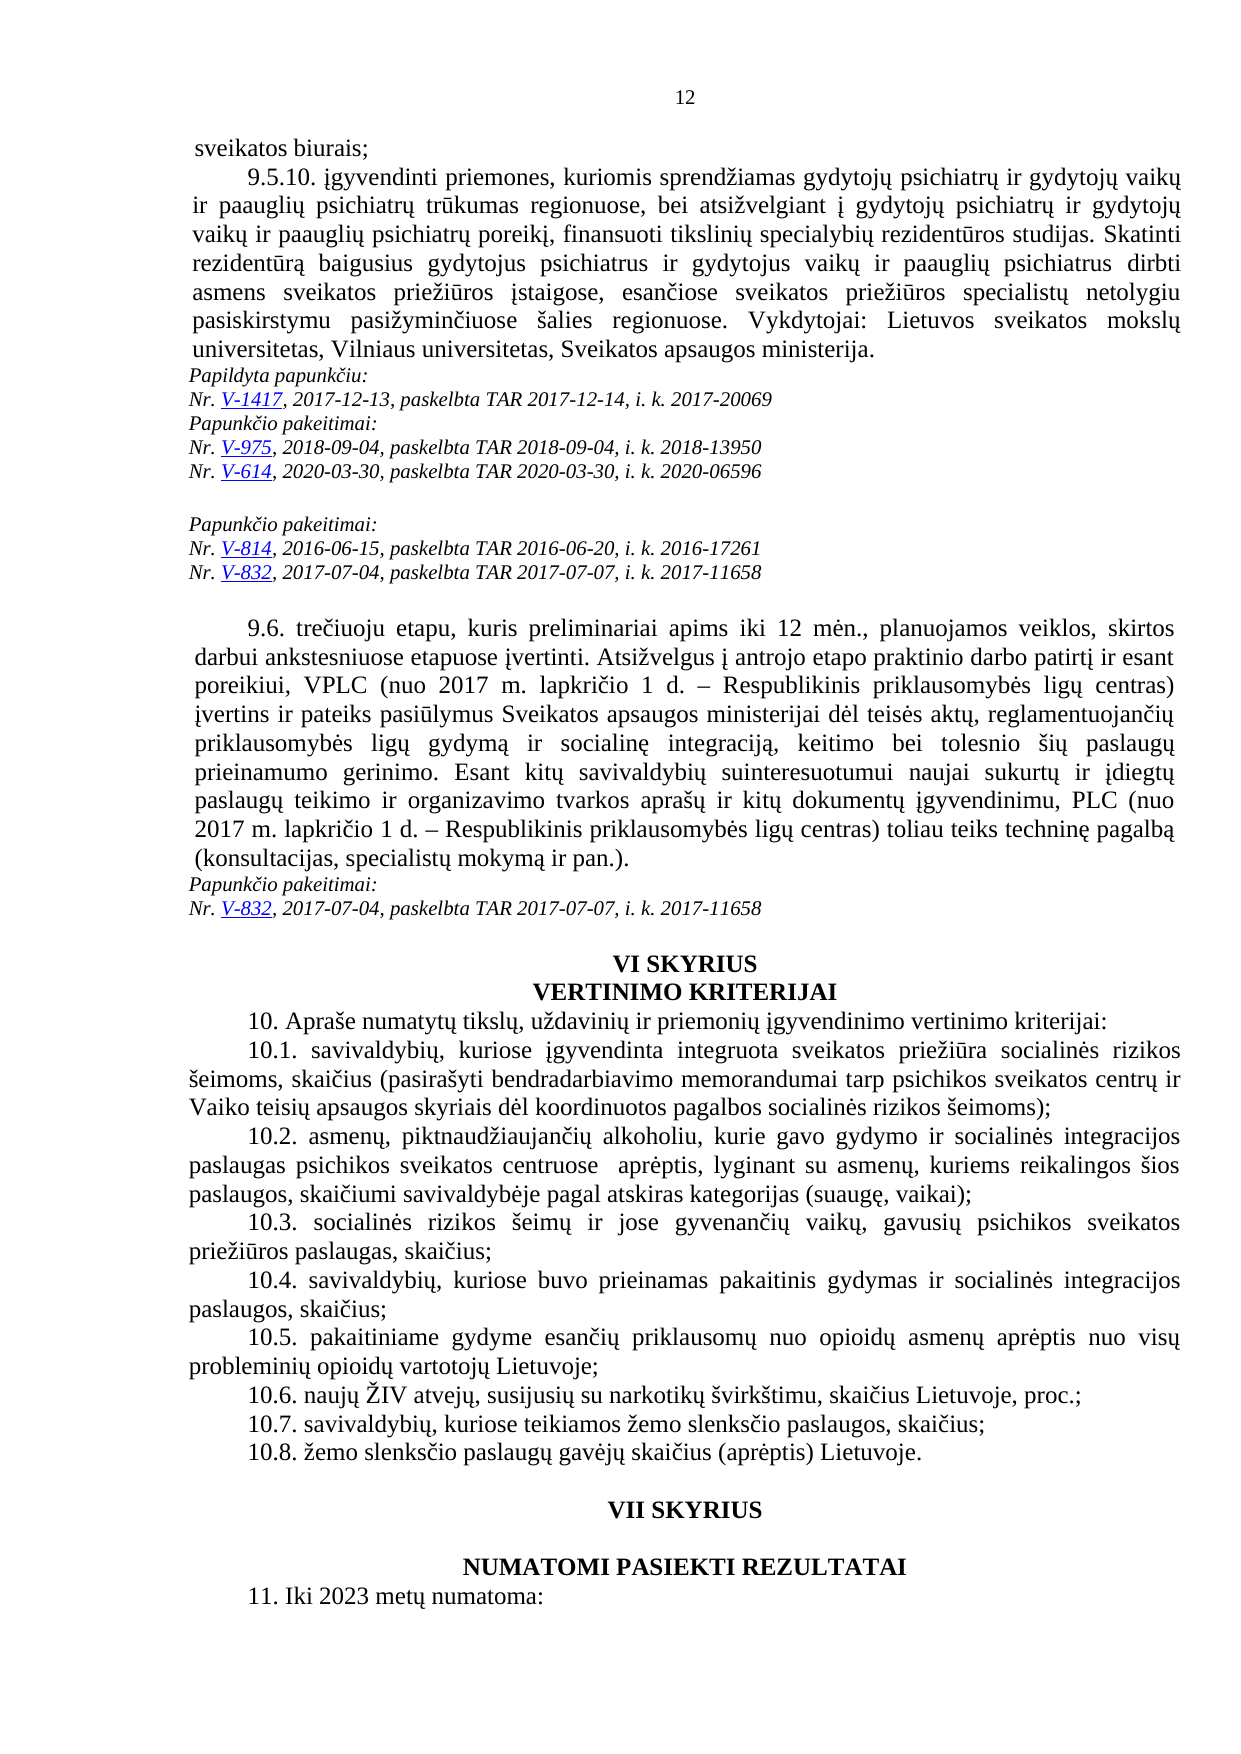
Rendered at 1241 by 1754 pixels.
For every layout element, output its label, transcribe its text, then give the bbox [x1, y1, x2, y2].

text sveikatos biurais; [194, 133, 1175, 162]
text 10.3. socialinės rizikos šeimų ir jose gyvenančių vaikų, gavusių psichikos sveikatos priežiūros paslaugas, skaičius; [188, 1207, 1181, 1265]
text 10.2. asmenų, piktnaudžiaujančių alkoholiu, kurie gavo gydymo ir socialinės integracijos paslaugas psichikos sveikatos centruose aprėptis, lyginant su asmenų, kuriems reikalingos šios paslaugos, skaičiumi savivaldybėje pagal atskiras kategorijas (suaugę, vaikai); [188, 1121, 1181, 1207]
text Nr. V-832, 2017-07-04, paskelbta TAR 2017-07-07, i. k. 2017-11658 [188, 896, 1181, 920]
text Nr. V-832, 2017-07-04, paskelbta TAR 2017-07-07, i. k. 2017-11658 [188, 560, 1181, 584]
text Papildyta papunkčiu: [188, 363, 1181, 387]
text Nr. V-614, 2020-03-30, paskelbta TAR 2020-03-30, i. k. 2020-06596 [188, 459, 1181, 483]
text VERTINIMO KRITERIJAI [188, 977, 1181, 1006]
text 10.5. pakaitiniame gydyme esančių priklausomų nuo opioidų asmenų aprėptis nuo visų probleminių opioidų vartotojų Lietuvoje; [188, 1322, 1181, 1380]
text 10.1. savivaldybių, kuriose įgyvendinta integruota sveikatos priežiūra socialinės rizikos šeimoms, skaičius (pasirašyti bendradarbiavimo memorandumai tarp psichikos sveikatos centrų ir Vaiko teisių apsaugos skyriais dėl koordinuotos pagalbos socialinės rizikos šeimoms); [188, 1035, 1181, 1121]
text Nr. V-814, 2016-06-15, paskelbta TAR 2016-06-20, i. k. 2016-17261 [188, 536, 1181, 560]
text 11. Iki 2023 metų numatoma: [188, 1581, 1181, 1610]
text Papunkčio pakeitimai: [188, 512, 1181, 536]
text 10.7. savivaldybių, kuriose teikiamos žemo slenksčio paslaugos, skaičius; [188, 1409, 1181, 1437]
text 9.6. trečiuoju etapu, kuris preliminariai apims iki 12 mėn., planuojamos veiklos, skirtos darbui ankstesniuose etapuose įvertinti. Atsižvelgus į antrojo etapo praktinio darbo patirtį ir esant poreikiui, VPLC (nuo 2017 m. lapkričio 1 d. – Respublikinis priklausomybės ligų centras) įvertins ir pateiks pasiūlymus Sveikatos apsaugos ministerijai dėl teisės aktų, reglamentuojančių priklausomybės ligų gydymą ir socialinę integraciją, keitimo bei tolesnio šių paslaugų prieinamumo gerinimo. Esant kitų savivaldybių suinteresuotumui naujai sukurtų ir įdiegtų paslaugų teikimo ir organizavimo tvarkos aprašų ir kitų dokumentų įgyvendinimu, PLC (nuo 2017 m. lapkričio 1 d. – Respublikinis priklausomybės ligų centras) toliau teiks techninę pagalbą (konsultacijas, specialistų mokymą ir pan.). [194, 613, 1175, 872]
text 10.8. žemo slenksčio paslaugų gavėjų skaičius (aprėptis) Lietuvoje. [188, 1437, 1181, 1466]
text NUMATOMI PASIEKTI REZULTATAI [188, 1552, 1181, 1581]
text Nr. V-1417, 2017-12-13, paskelbta TAR 2017-12-14, i. k. 2017-20069 [188, 387, 1181, 411]
text Papunkčio pakeitimai: [188, 411, 1181, 435]
text Papunkčio pakeitimai: [188, 872, 1181, 896]
text VI SKYRIUS [188, 949, 1181, 977]
text Nr. V-975, 2018-09-04, paskelbta TAR 2018-09-04, i. k. 2018-13950 [188, 435, 1181, 459]
text 10.4. savivaldybių, kuriose buvo prieinamas pakaitinis gydymas ir socialinės integracijos paslaugos, skaičius; [188, 1265, 1181, 1322]
text 10. Apraše numatytų tikslų, uždavinių ir priemonių įgyvendinimo vertinimo kriterijai: [188, 1006, 1181, 1035]
text 9.5.10. įgyvendinti priemones, kuriomis sprendžiamas gydytojų psichiatrų ir gydytojų vaikų ir paauglių psichiatrų trūkumas regionuose, bei atsižvelgiant į gydytojų psichiatrų ir gydytojų vaikų ir paauglių psichiatrų poreikį, finansuoti tikslinių specialybių rezidentūros studijas. Skatinti rezidentūrą baigusius gydytojus psichiatrus ir gydytojus vaikų ir paauglių psichiatrus dirbti asmens sveikatos priežiūros įstaigose, esančiose sveikatos priežiūros specialistų netolygiu pasiskirstymu pasižyminčiuose šalies regionuose. Vykdytojai: Lietuvos sveikatos mokslų universitetas, Vilniaus universitetas, Sveikatos apsaugos ministerija. [192, 162, 1181, 363]
text 10.6. naujų ŽIV atvejų, susijusių su narkotikų švirkštimu, skaičius Lietuvoje, proc.; [188, 1380, 1181, 1409]
text VII SKYRIUS [188, 1495, 1181, 1524]
